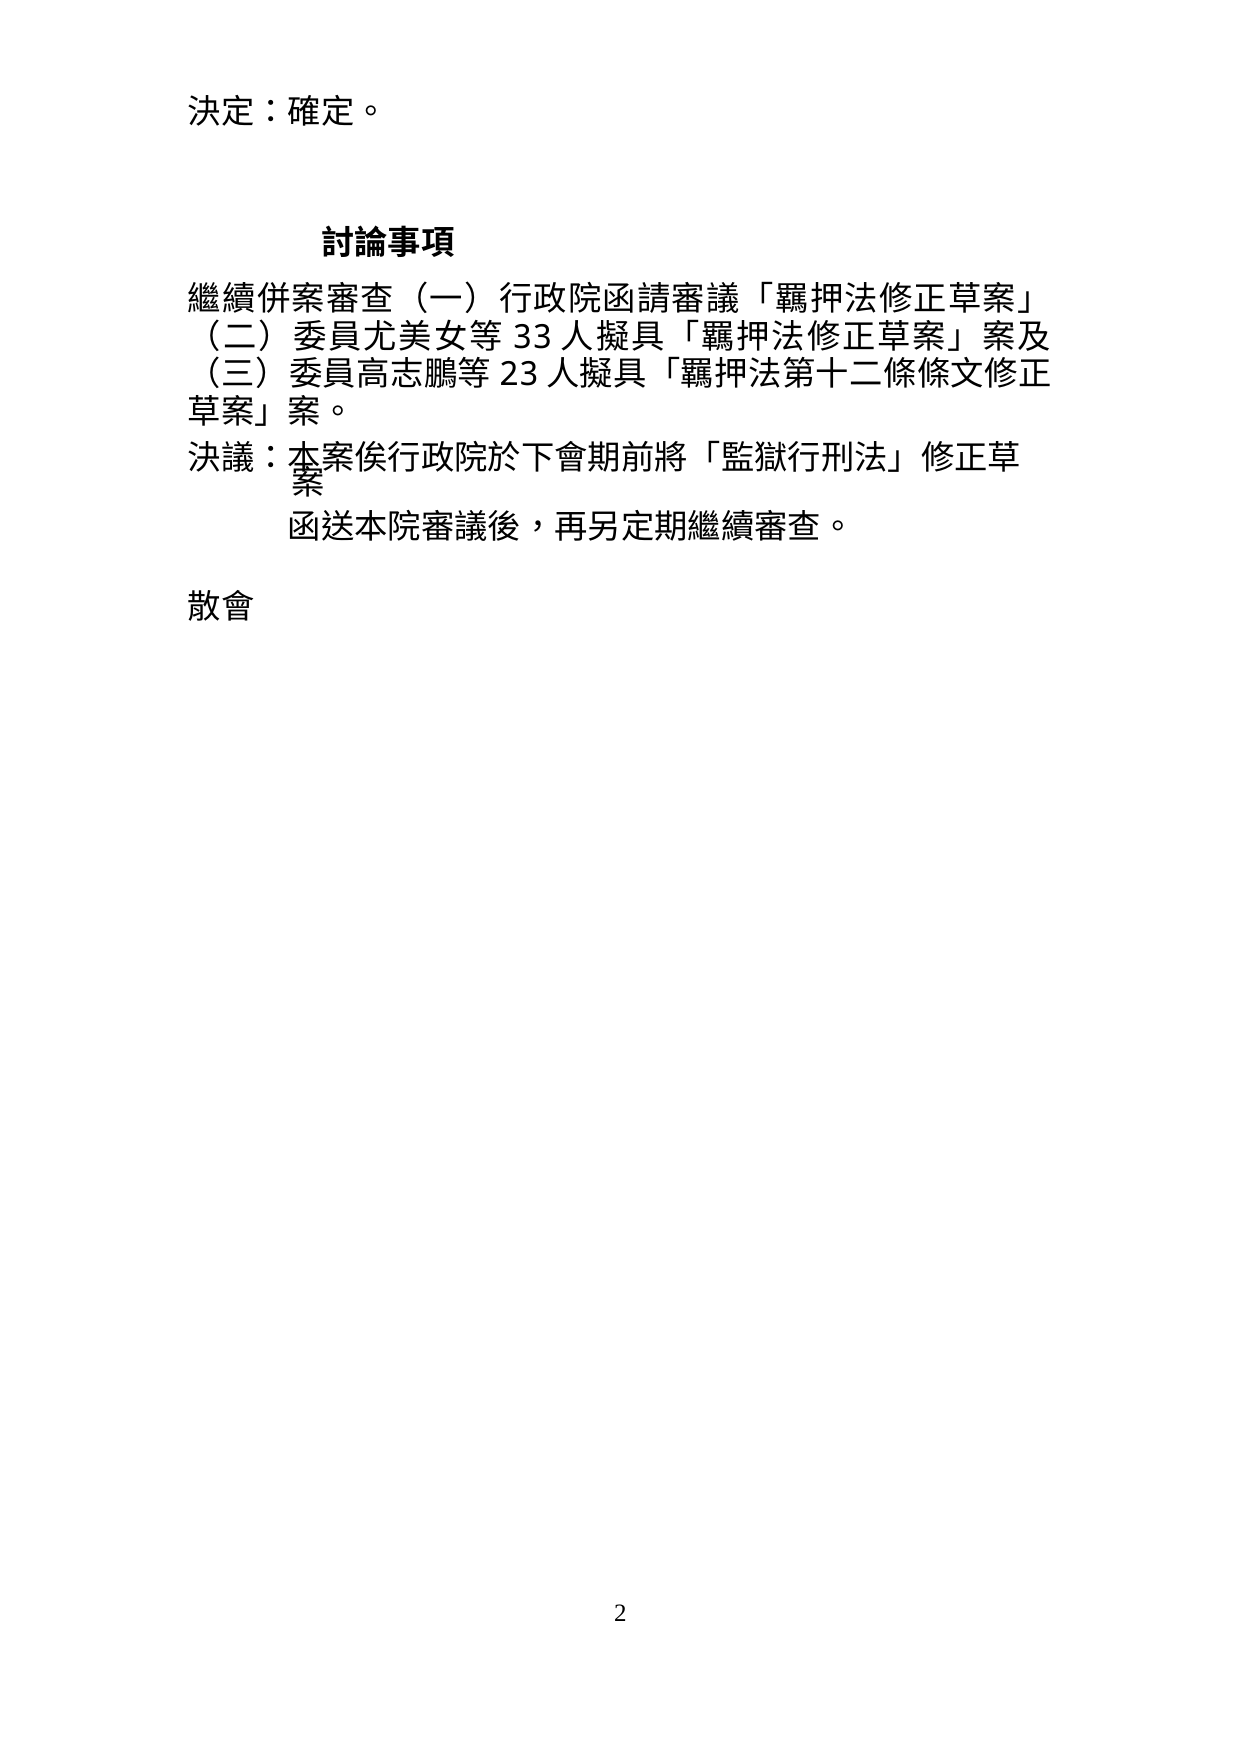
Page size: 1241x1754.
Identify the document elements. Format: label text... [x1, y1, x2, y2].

text 討論事項 [187, 224, 1053, 262]
text 決定：確定。 [188, 93, 1053, 131]
text 繼續併案審查（一）行政院函請審議「羈押法修正草案」、（二）委員尤美女等33人擬具「羈押法修正草案」案及（三）委員高志鵬等23人擬具「羈押法第十二條條文修正草案」案。 [188, 281, 1053, 431]
text 函送本院審議後，再另定期繼續審查。 [287, 518, 1053, 543]
text 決議：本案俟行政院於下會期前將「監獄行刑法」修正草案 [188, 449, 1053, 499]
text 散會 [187, 562, 1053, 624]
